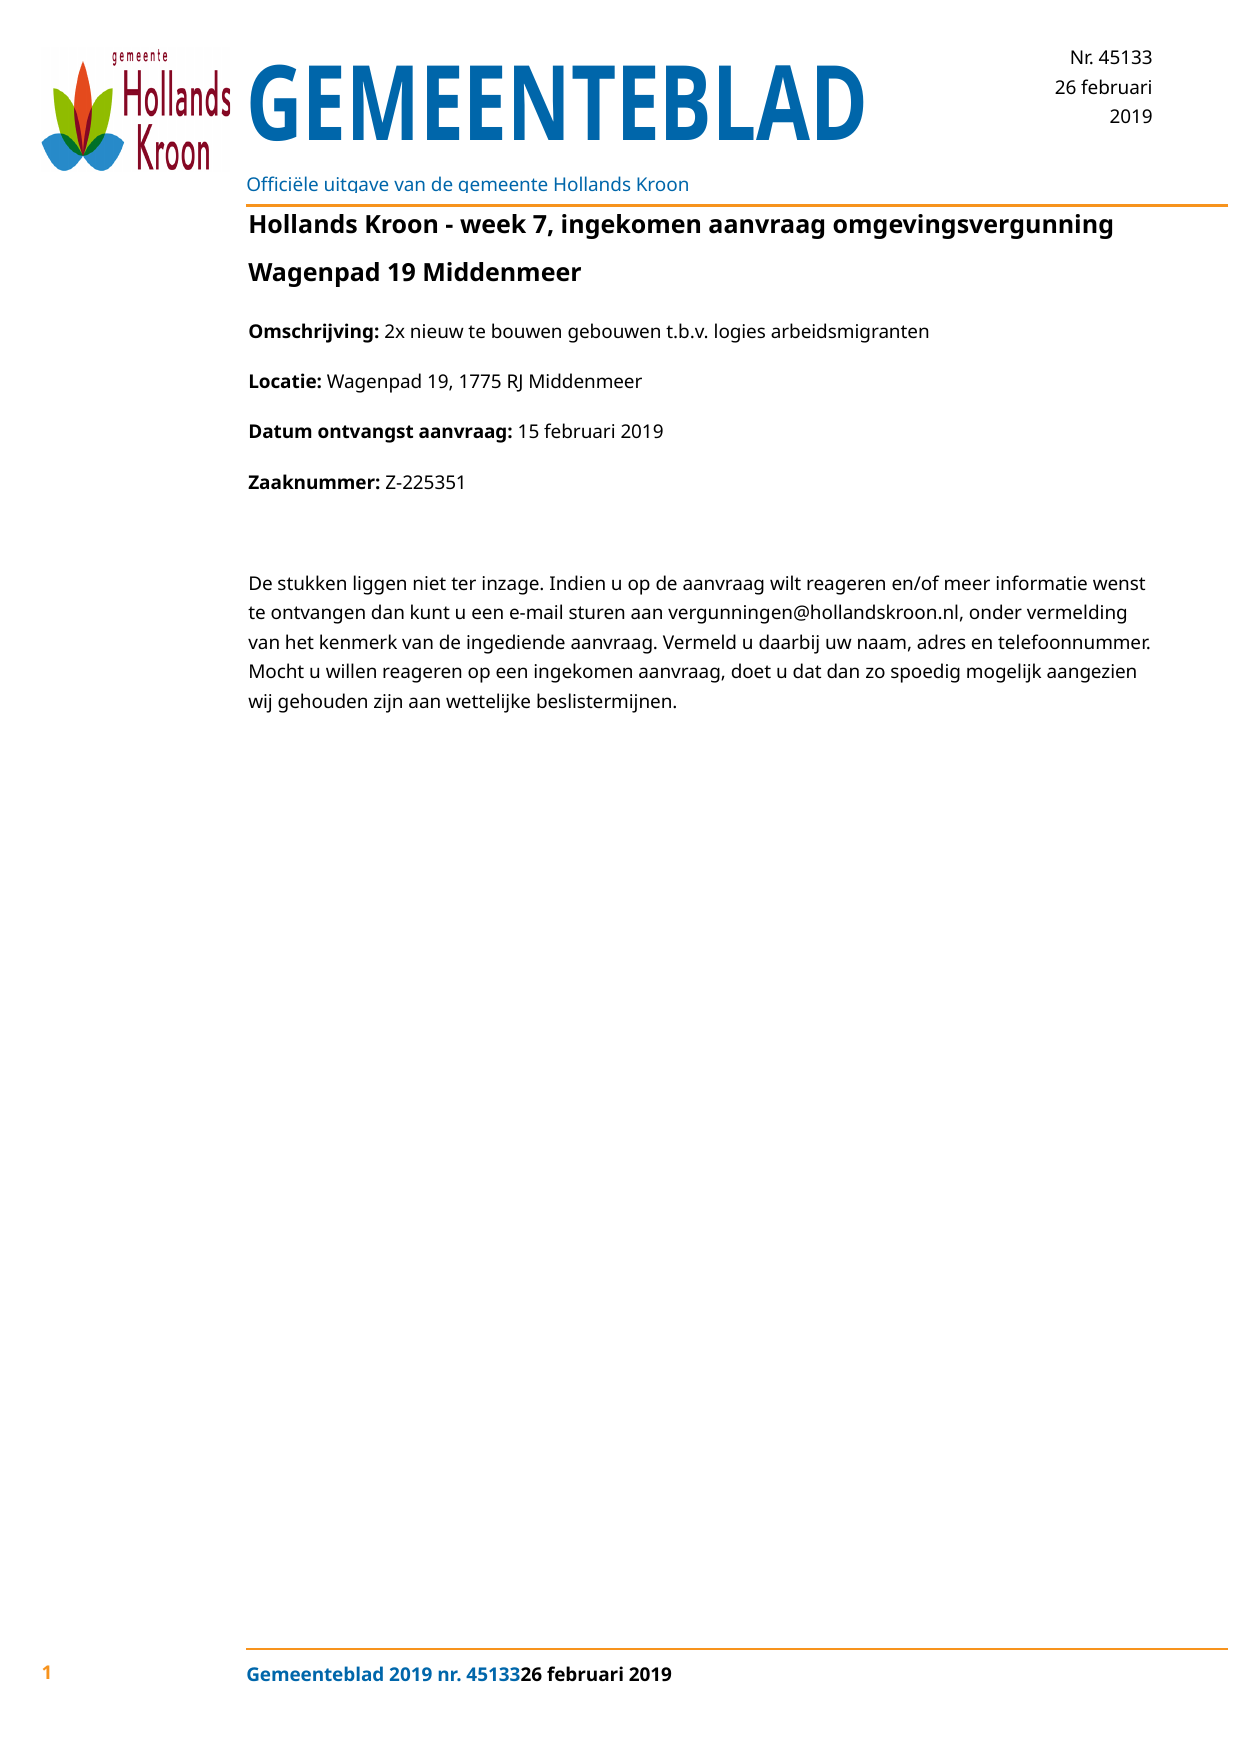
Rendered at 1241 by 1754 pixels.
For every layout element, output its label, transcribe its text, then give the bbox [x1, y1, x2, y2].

text Hollands Kroon - week 7, ingekomen aanvraag omgevingsvergunning Wagenpad 19 Middenmeer [248, 207, 1152, 288]
text Datum ontvangst aanvraag: 15 februari 2019 [248, 419, 1152, 444]
text Zaaknummer: Z-225351 [248, 469, 1152, 495]
picture [41, 47, 231, 172]
text De stukken liggen niet ter inzage. Indien u op de aanvraag wilt reageren en/of meer informatie wenst te ontvangen dan kunt u een e-mail sturen aan vergunningen@hollandskroon.nl, onder vermelding van het kenmerk van de ingediende aanvraag. Vermeld u daarbij uw naam, adres en telefoonnummer. Mocht u willen reageren op een ingekomen aanvraag, doet u dat dan zo spoedig mogelijk aangezien wij gehouden zijn aan wettelijke beslistermijnen. [248, 570, 1152, 714]
text Omschrijving: 2x nieuw te bouwen gebouwen t.b.v. logies arbeidsmigranten [248, 318, 1152, 344]
text Locatie: Wagenpad 19, 1775 RJ Middenmeer [248, 368, 1152, 394]
